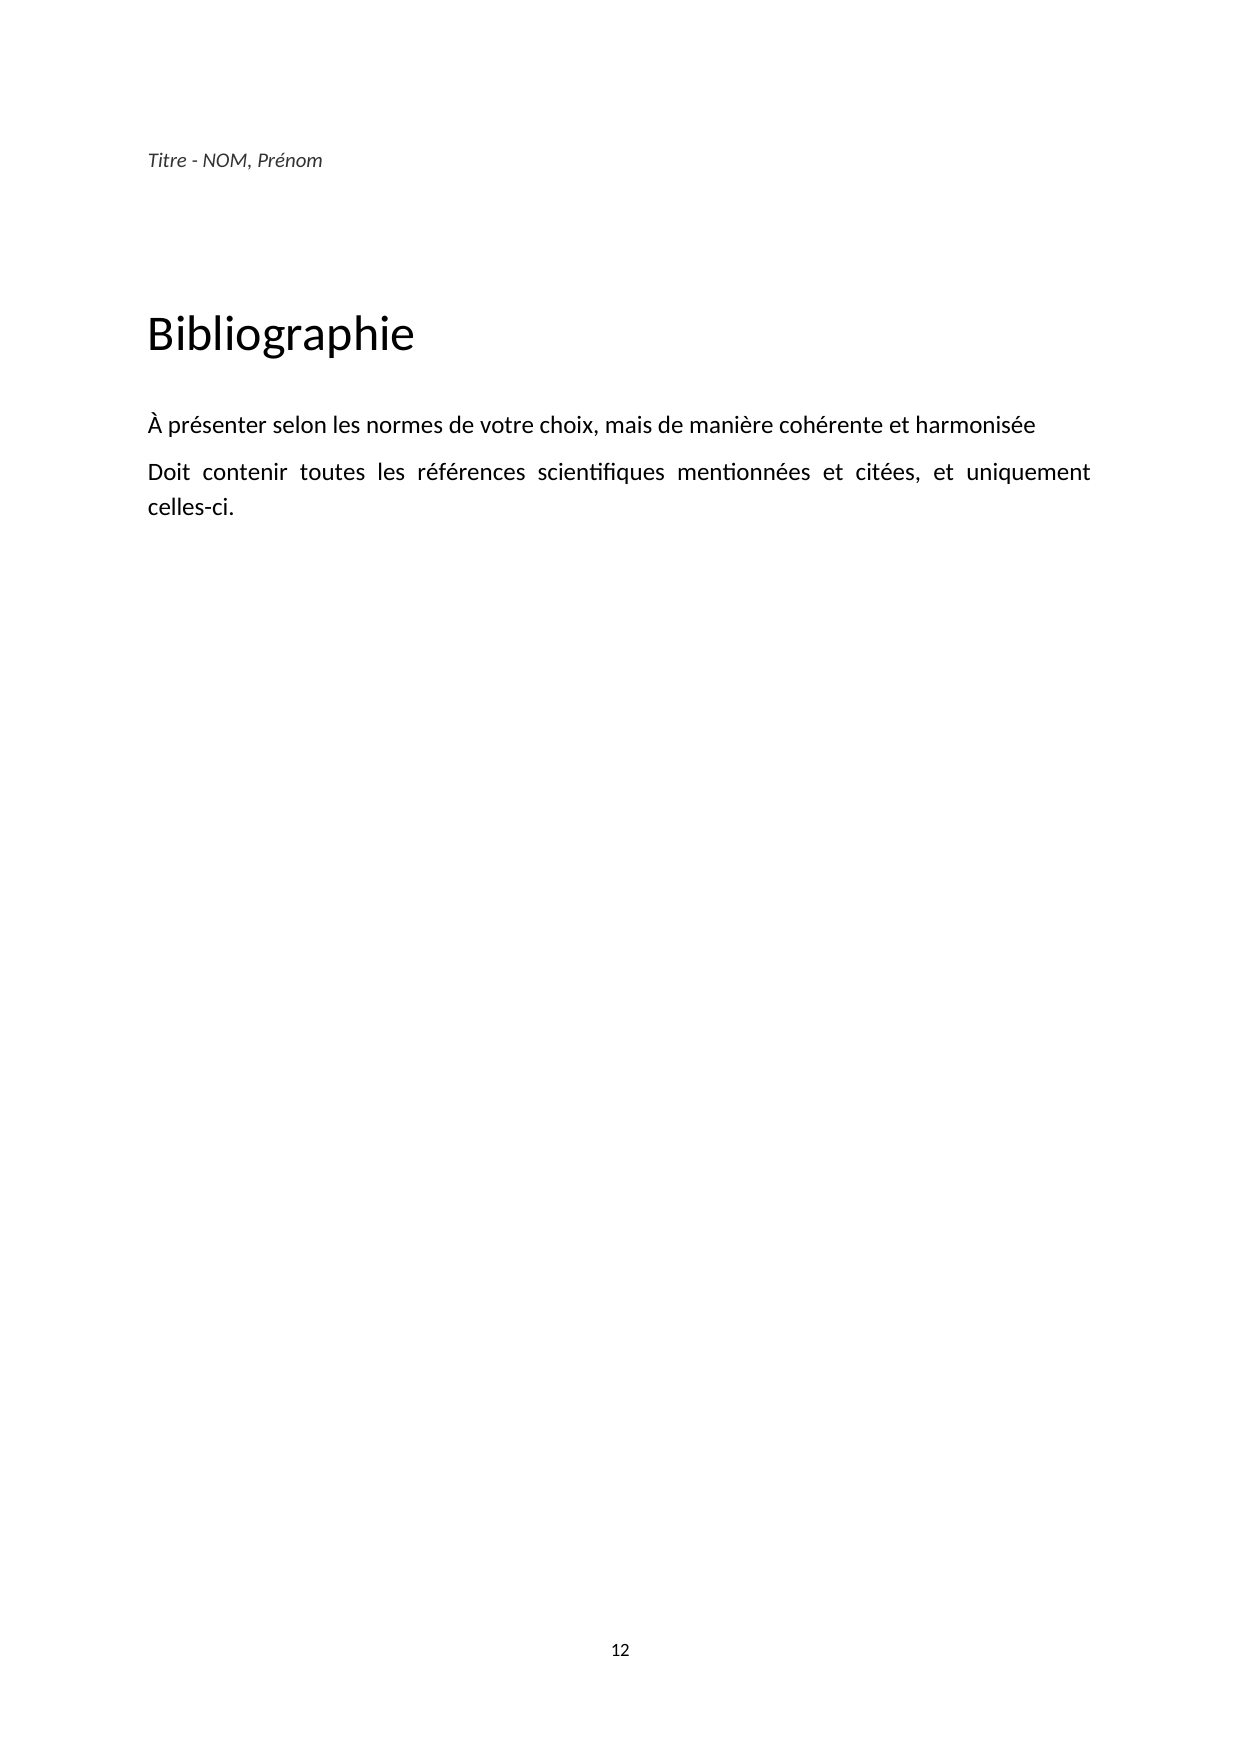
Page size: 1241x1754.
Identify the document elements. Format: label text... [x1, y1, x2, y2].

text À présenter selon les normes de votre choix, mais de manière cohérente et harmonisée [148, 409, 1093, 440]
subtitle Bibliographie [148, 302, 1093, 363]
text Doit contenir toutes les références scientifiques mentionnées et citées, et uniquement celles-ci. [148, 456, 1093, 522]
